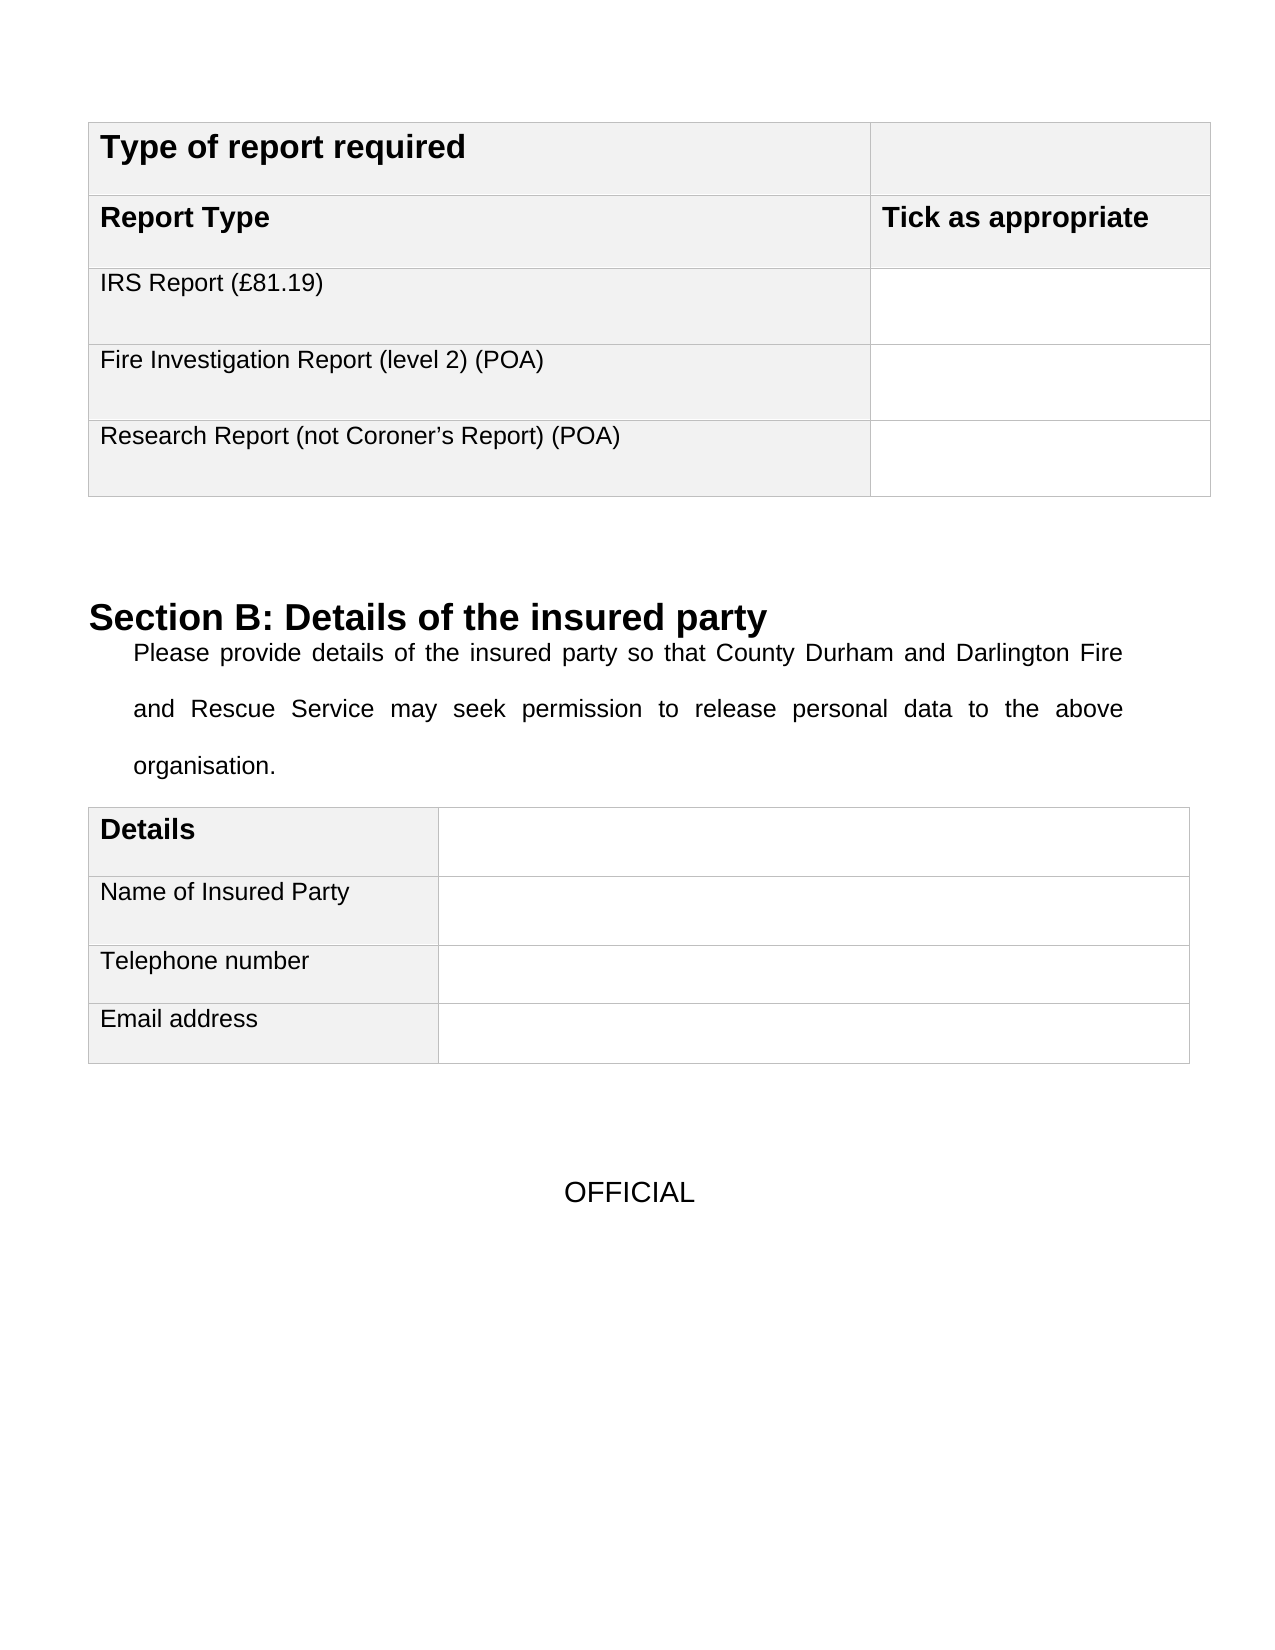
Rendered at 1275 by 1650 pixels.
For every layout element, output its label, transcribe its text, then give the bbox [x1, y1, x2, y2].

table_cell Name of Insured Party [89, 877, 438, 944]
text Please provide details of the insured party so that County Durham and Darlington Fire and Rescue Service may seek permission to release personal data to the above organisation. [133, 638, 1125, 779]
table_cell [871, 269, 1210, 344]
table_cell [439, 877, 1189, 944]
table_cell Research Report (not Coroner’s Report) (POA) [89, 421, 870, 496]
table_header Details [89, 808, 438, 876]
table_cell IRS Report (£81.19) [89, 269, 870, 344]
table_cell Tick as appropriate [871, 196, 1210, 267]
table_header Type of report required [89, 123, 870, 194]
table_cell [439, 1004, 1189, 1063]
table_cell [871, 345, 1210, 419]
table_header [871, 123, 1210, 194]
table_cell Report Type [89, 196, 870, 267]
table_cell Fire Investigation Report (level 2) (POA) [89, 345, 870, 419]
table_cell Email address [89, 1004, 438, 1063]
table_cell [439, 946, 1189, 1003]
subtitle Section B: Details of the insured party [88, 595, 1125, 638]
table_cell [871, 421, 1210, 496]
subtitle OFFICIAL [134, 1175, 1125, 1209]
table_cell Telephone number [89, 946, 438, 1003]
table_header [439, 808, 1189, 876]
